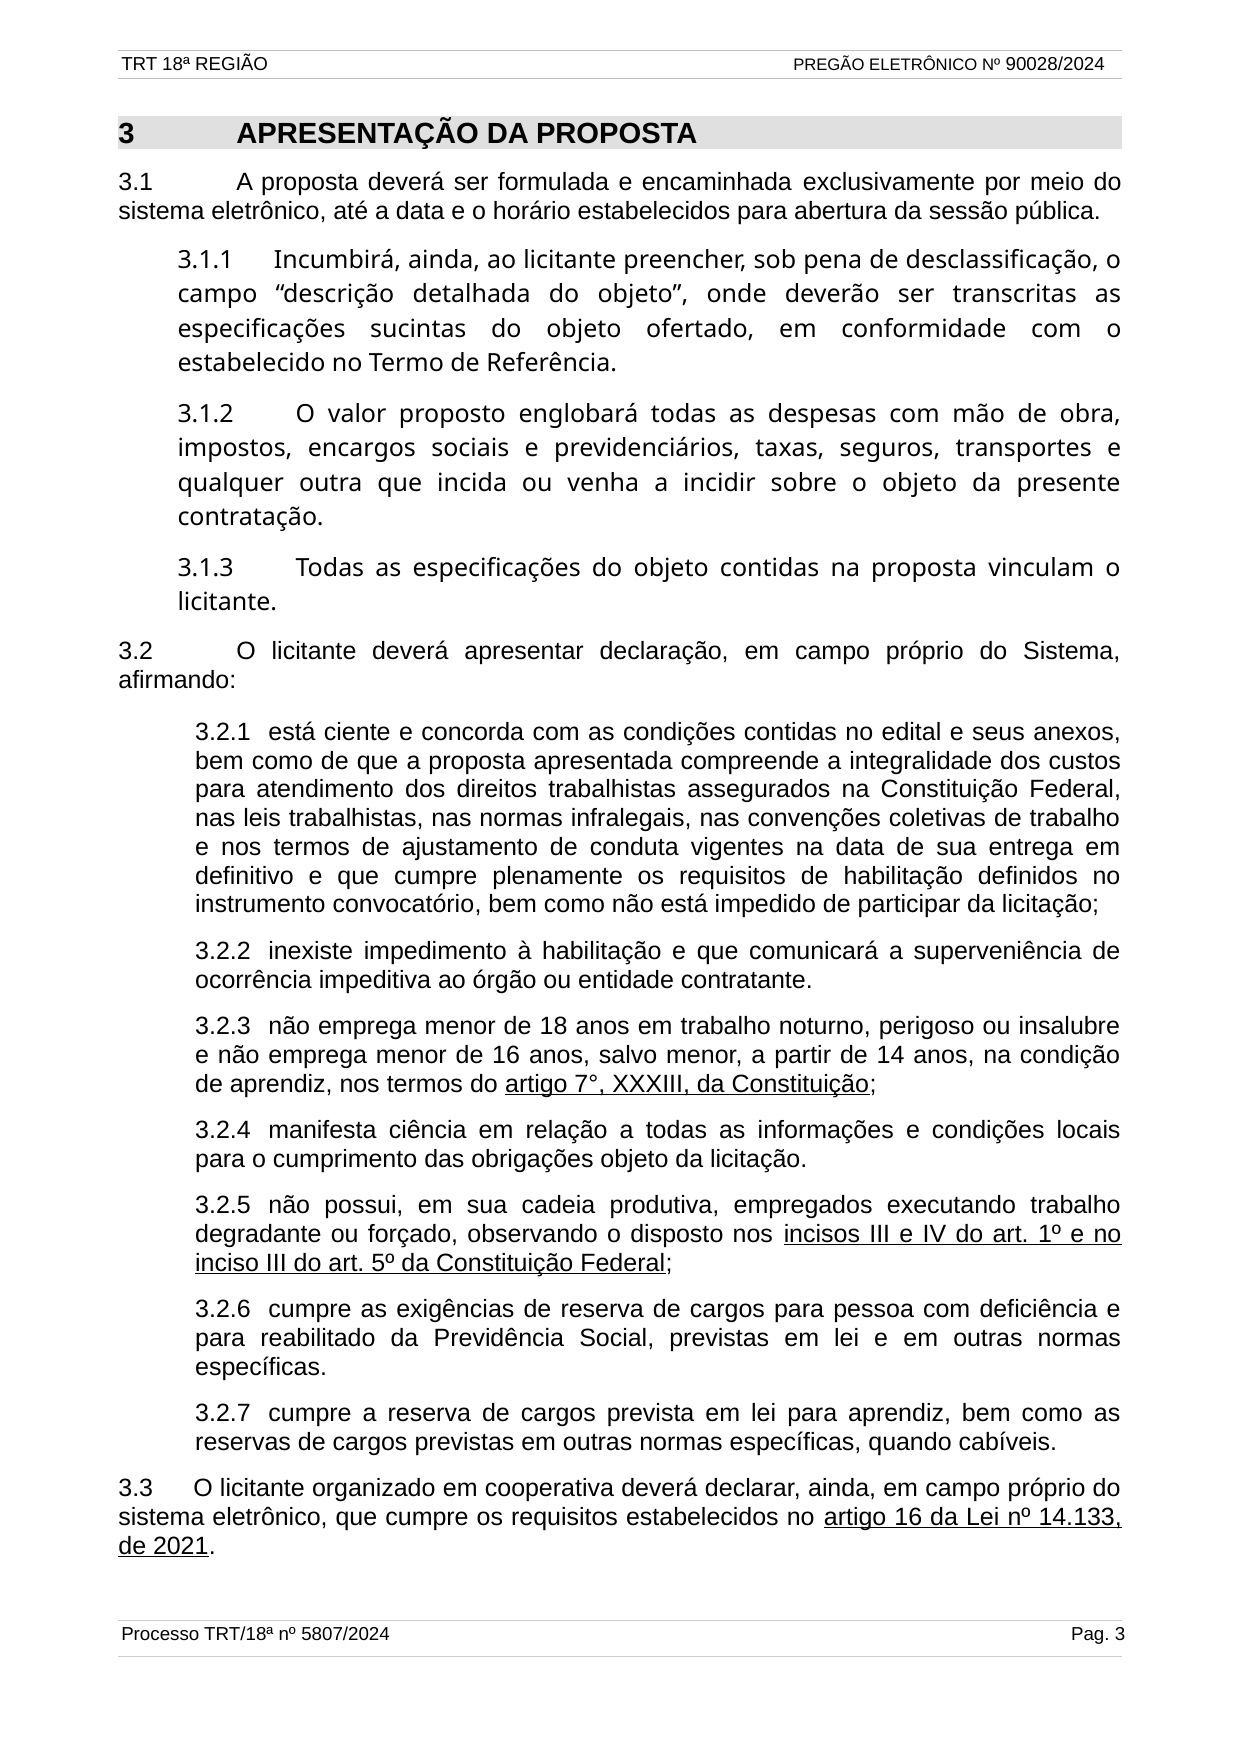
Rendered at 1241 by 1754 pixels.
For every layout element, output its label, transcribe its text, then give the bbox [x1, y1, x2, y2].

text 3 APRESENTAÇÃO DA PROPOSTA [118, 116, 1122, 149]
text 3.2.3 não emprega menor de 18 anos em trabalho noturno, perigoso ou insalubre e não emprega menor de 16 anos, salvo menor, a partir de 14 anos, na condição de aprendiz, nos termos do artigo 7°, XXXIII, da Constituição; [195, 1011, 1122, 1097]
text 3.2.2 inexiste impedimento à habilitação e que comunicará a superveniência de ocorrência impeditiva ao órgão ou entidade contratante. [195, 936, 1122, 993]
text 3.1.2 O valor proposto englobará todas as despesas com mão de obra, impostos, encargos sociais e previdenciários, taxas, seguros, transportes e qualquer outra que incida ou venha a incidir sobre o objeto da presente contratação. [177, 396, 1122, 532]
text 3.2.6 cumpre as exigências de reserva de cargos para pessoa com deficiência e para reabilitado da Previdência Social, previstas em lei e em outras normas específicas. [195, 1294, 1122, 1381]
text 3.1.3 Todas as especificações do objeto contidas na proposta vinculam o licitante. [177, 550, 1122, 618]
text 3.3 O licitante organizado em cooperativa deverá declarar, ainda, em campo próprio do sistema eletrônico, que cumpre os requisitos estabelecidos no artigo 16 da Lei nº 14.133, de 2021. [118, 1473, 1122, 1560]
text 3.1.1 Incumbirá, ainda, ao licitante preencher, sob pena de desclassificação, o campo “descrição detalhada do objeto”, onde deverão ser transcritas as especificações sucintas do objeto ofertado, em conformidade com o estabelecido no Termo de Referência. [177, 242, 1122, 378]
text 3.2.1 está ciente e concorda com as condições contidas no edital e seus anexos, bem como de que a proposta apresentada compreende a integralidade dos custos para atendimento dos direitos trabalhistas assegurados na Constituição Federal, nas leis trabalhistas, nas normas infralegais, nas convenções coletivas de trabalho e nos termos de ajustamento de conduta vigentes na data de sua entrega em definitivo e que cumpre plenamente os requisitos de habilitação definidos no instrumento convocatório, bem como não está impedido de participar da licitação; [195, 717, 1122, 918]
text 3.2.4 manifesta ciência em relação a todas as informações e condições locais para o cumprimento das obrigações objeto da licitação. [195, 1115, 1122, 1173]
text 3.2.5 não possui, em sua cadeia produtiva, empregados executando trabalho degradante ou forçado, observando o disposto nos incisos III e IV do art. 1º e no inciso III do art. 5º da Constituição Federal; [195, 1190, 1122, 1277]
text 3.2.7 cumpre a reserva de cargos prevista em lei para aprendiz, bem como as reservas de cargos previstas em outras normas específicas, quando cabíveis. [195, 1398, 1122, 1456]
text 3.1 A proposta deverá ser formulada e encaminhada exclusivamente por meio do sistema eletrônico, até a data e o horário estabelecidos para abertura da sessão pública. [118, 167, 1122, 224]
text 3.2 O licitante deverá apresentar declaração, em campo próprio do Sistema, afirmando: [118, 636, 1122, 693]
